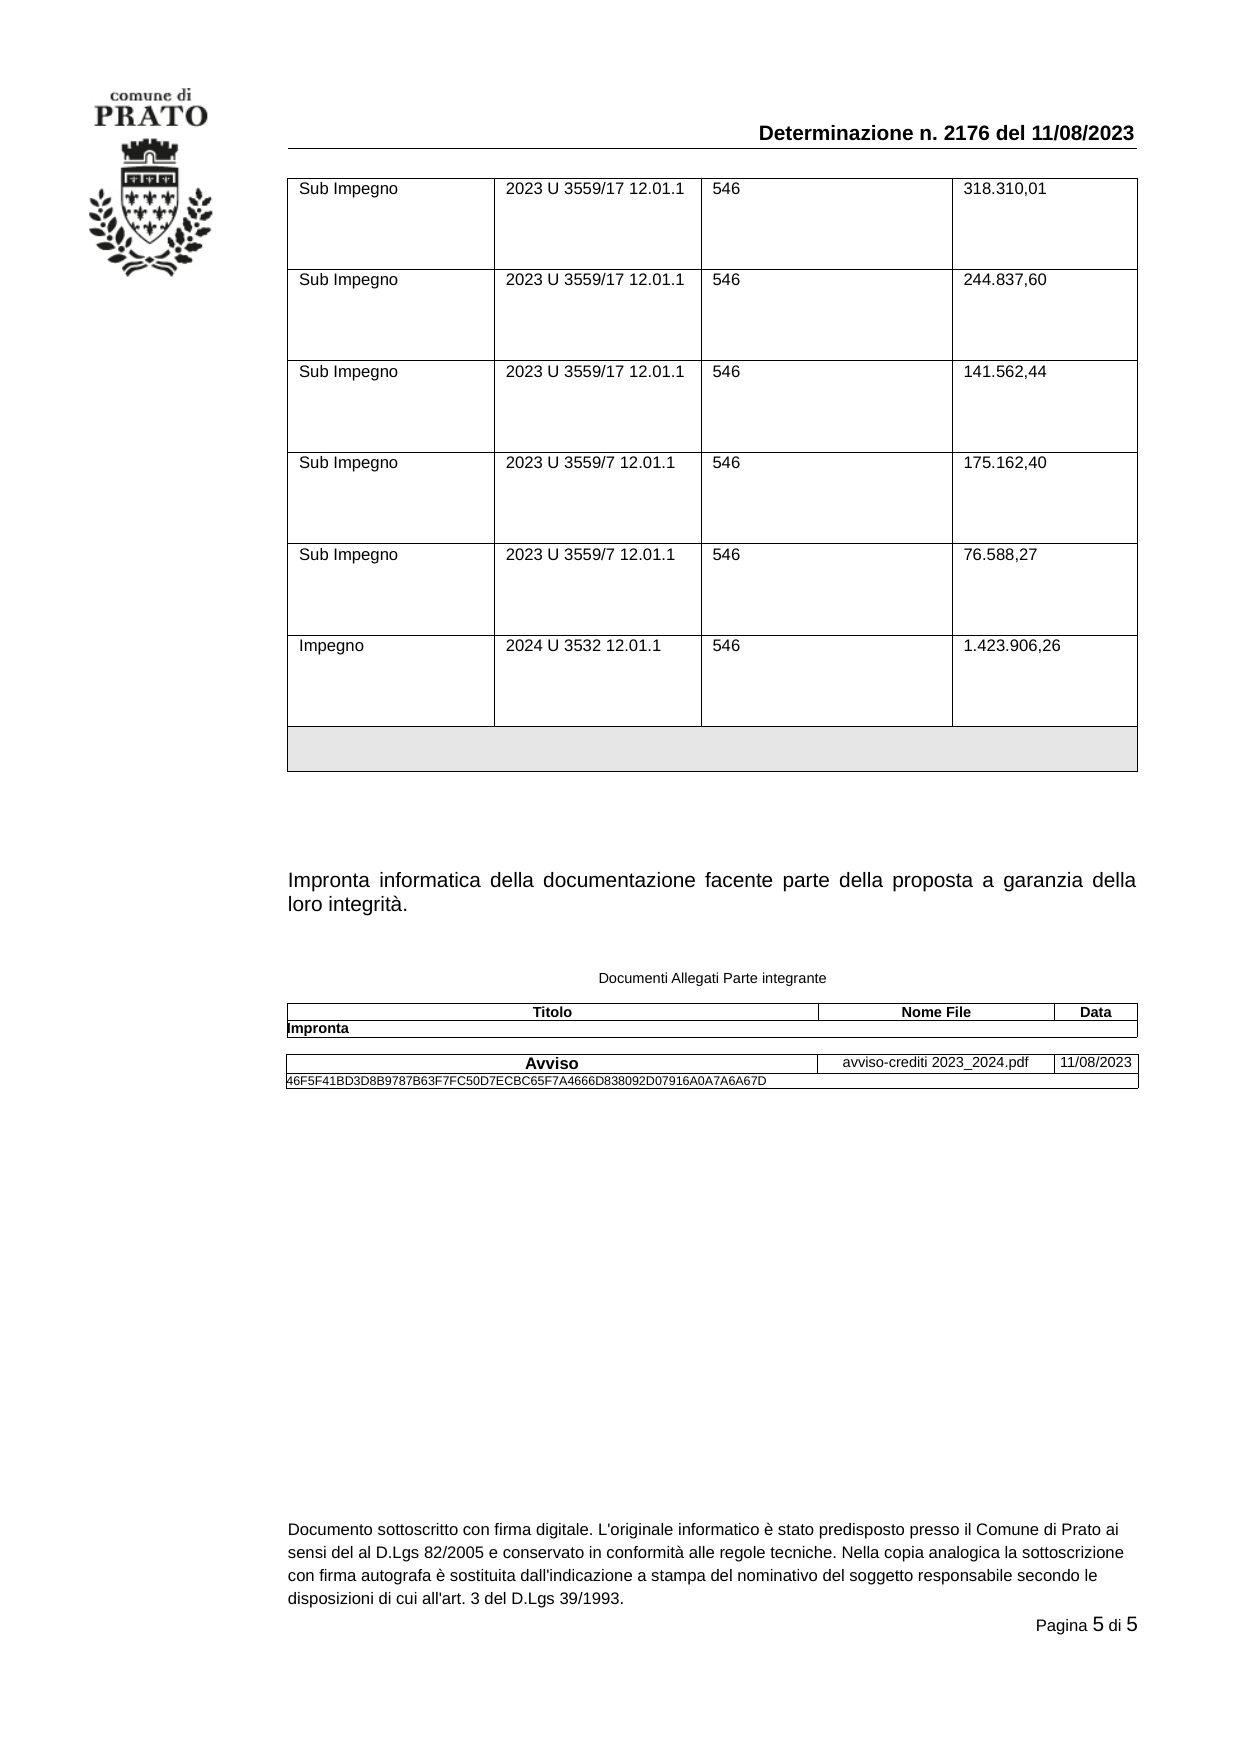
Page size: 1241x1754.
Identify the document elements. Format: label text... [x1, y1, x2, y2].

table_cell Impegno [288, 636, 494, 726]
table_cell 76.588,27 [953, 544, 1137, 635]
table_cell 546 [702, 179, 952, 269]
table_cell 2023 U 3559/17 12.01.1 [495, 361, 701, 452]
table_cell 546 [702, 636, 952, 726]
table_header Avviso [287, 1055, 817, 1073]
table_header avviso-crediti 2023_2024.pdf [818, 1055, 1054, 1073]
text Impronta informatica della documentazione facente parte della proposta a garanzia della loro integrità. [288, 867, 1137, 915]
table_cell Sub Impegno [288, 179, 494, 269]
table_cell 546 [702, 361, 952, 452]
table_cell 175.162,40 [953, 453, 1137, 543]
table_cell 318.310,01 [953, 179, 1137, 269]
table_cell 2023 U 3559/17 12.01.1 [495, 270, 701, 360]
table_cell 546 [702, 270, 952, 360]
table_cell 546 [702, 544, 952, 635]
table_cell Sub Impegno [288, 270, 494, 360]
table_cell [288, 727, 1137, 771]
table_header Nome File [819, 1004, 1054, 1020]
table_cell 141.562,44 [953, 361, 1137, 452]
table_header Data [1055, 1004, 1137, 1020]
table_cell Sub Impegno [288, 544, 494, 635]
table_cell 2024 U 3532 12.01.1 [495, 636, 701, 726]
table_header 11/08/2023 [1055, 1055, 1138, 1073]
text Documenti Allegati Parte integrante [288, 970, 1137, 986]
table_header Titolo [288, 1004, 818, 1020]
picture [88, 88, 215, 278]
table_cell 1.423.906,26 [953, 636, 1137, 726]
table_cell Sub Impegno [288, 361, 494, 452]
table_cell 2023 U 3559/7 12.01.1 [495, 544, 701, 635]
table_cell 546 [702, 453, 952, 543]
table_cell 46F5F41BD3D8B9787B63F7FC50D7ECBC65F7A4666D838092D07916A0A7A6A67D [287, 1074, 1138, 1088]
table_cell 2023 U 3559/17 12.01.1 [495, 179, 701, 269]
table_cell 2023 U 3559/7 12.01.1 [495, 453, 701, 543]
table_cell 244.837,60 [953, 270, 1137, 360]
table_cell Sub Impegno [288, 453, 494, 543]
table_cell Impronta [288, 1021, 1137, 1037]
